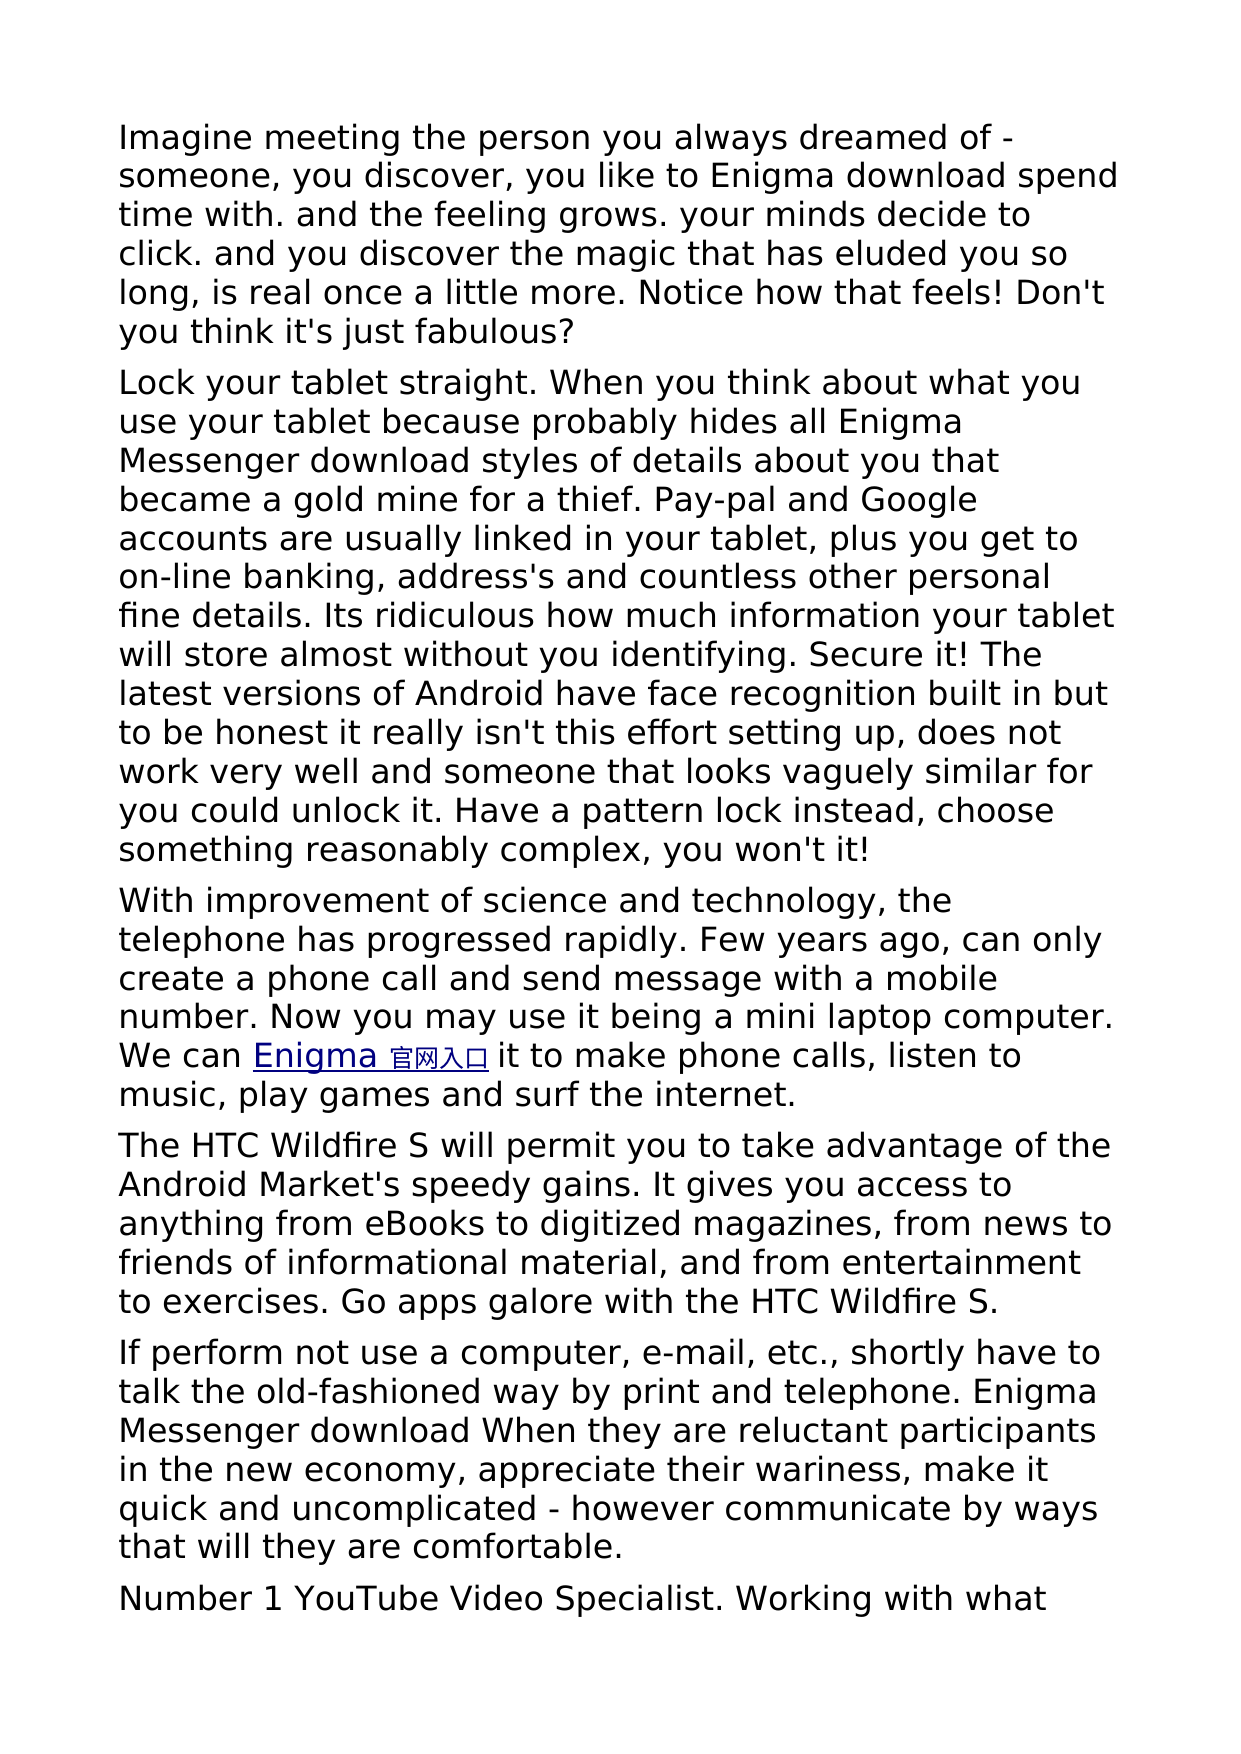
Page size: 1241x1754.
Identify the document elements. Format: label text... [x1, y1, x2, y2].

text Lock your tablet straight. When you think about what you use your tablet because probably hides all Enigma Messenger download styles of details about you that became a gold mine for a thief. Pay-pal and Google accounts are usually linked in your tablet, plus you get to on-line banking, address's and countless other personal fine details. Its ridiculous how much information your tablet will store almost without you identifying. Secure it! The latest versions of Android have face recognition built in but to be honest it really isn't this effort setting up, does not work very well and someone that looks vaguely similar for you could unlock it. Have a pattern lock instead, choose something reasonably complex, you won't it! [118, 364, 1122, 869]
text Number 1 YouTube Video Specialist. Working with what [118, 1579, 1122, 1618]
text Imagine meeting the person you always dreamed of - someone, you discover, you like to Enigma download spend time with. and the feeling grows. your minds decide to click. and you discover the magic that has eluded you so long, is real once a little more. Notice how that feels! Don't you think it's just fabulous? [118, 118, 1122, 351]
text If perform not use a computer, e-mail, etc., shortly have to talk the old-fashioned way by print and telephone. Enigma Messenger download When they are reluctant participants in the new economy, appreciate their wariness, make it quick and uncomplicated - however communicate by ways that will they are comfortable. [118, 1334, 1122, 1567]
text With improvement of science and technology, the telephone has progressed rapidly. Few years ago, can only create a phone call and send message with a mobile number. Now you may use it being a mini laptop computer. We can Enigma 官网入口 it to make phone calls, listen to music, play games and surf the internet. [118, 881, 1122, 1114]
text The HTC Wildfire S will permit you to take advantage of the Android Market's speedy gains. It gives you access to anything from eBooks to digitized magazines, from news to friends of informational material, and from entertainment to exercises. Go apps galore with the HTC Wildfire S. [118, 1127, 1122, 1321]
